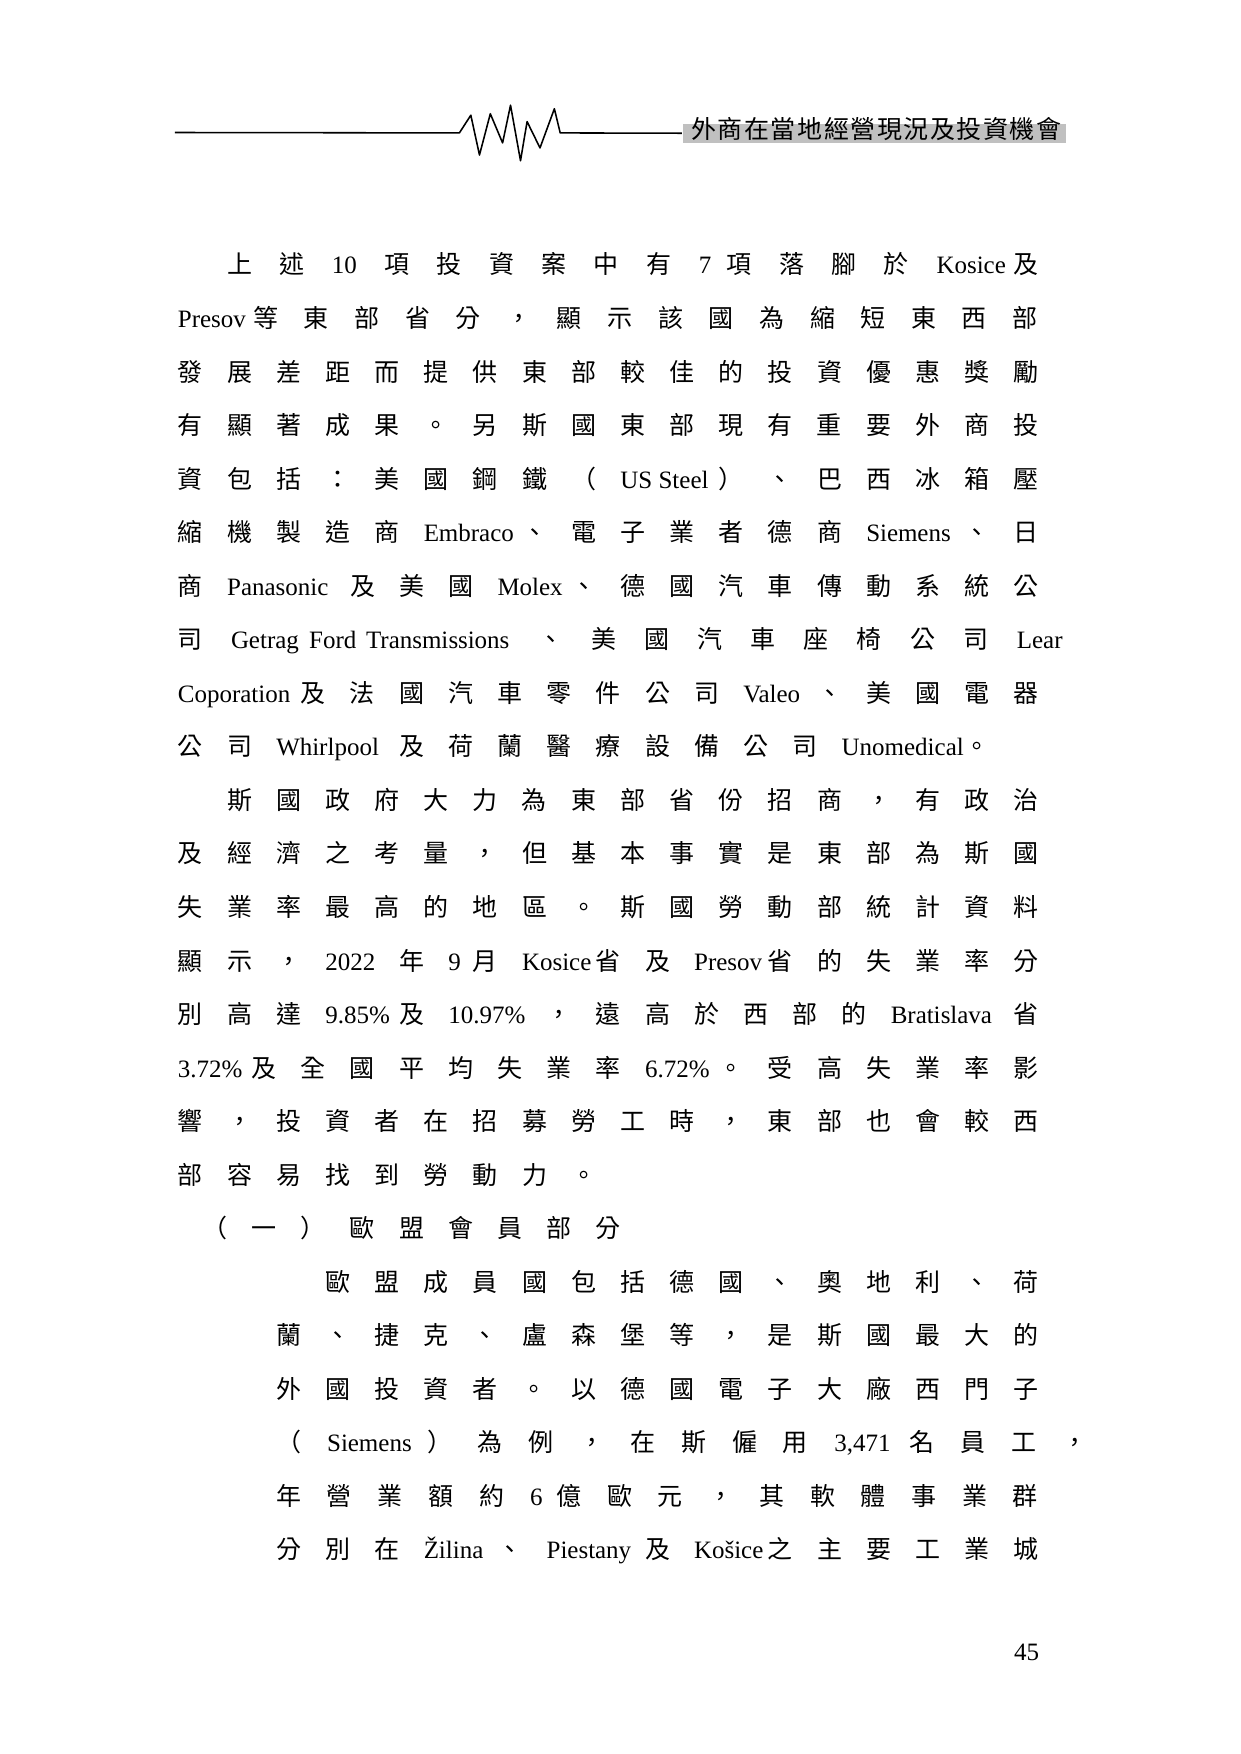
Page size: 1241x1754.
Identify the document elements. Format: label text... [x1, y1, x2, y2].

text 歐盟成員國包括德國、奧地利、荷蘭、捷克、盧森堡等，是斯國最大的外國投資者。以德國電子大廠西門子（Siemens）為例，在斯僱用3,471名員工，年營業額約6億歐元，其軟體事業群分別在Žilina、Piestany及Košice之主要工業城設有營運據點，就近服務客戶。因應歐盟減碳政策及衍生的相關商機，西門子在斯國主要提供建築技術之能源解決方案、自動化製造、智能電網及電動車充電站等。 [276, 1253, 1063, 1575]
text 上述10項投資案中有7項落腳於Kosice及Presov等東部省分，顯示該國為縮短東西部發展差距而提供東部較佳的投資優惠獎勵有顯著成果。另斯國東部現有重要外商投資包括：美國鋼鐵（US Steel）、巴西冰箱壓縮機製造商Embraco、電子業者德商Siemens、日商Panasonic及美國Molex、德國汽車傳動系統公司Getrag Ford Transmissions、美國汽車座椅公司Lear Coporation及法國汽車零件公司Valeo、美國電器公司Whirlpool及荷蘭醫療設備公司Unomedical。 [178, 236, 1063, 772]
text （一）歐盟會員部分 [202, 1200, 1063, 1253]
text 斯國政府大力為東部省份招商，有政治及經濟之考量，但基本事實是東部為斯國失業率最高的地區。斯國勞動部統計資料顯示，2022年9月Kosice省及Presov省的失業率分別高達9.85%及10.97%，遠高於西部的Bratislava省3.72%及全國平均失業率6.72%。受高失業率影響，投資者在招募勞工時，東部也會較西部容易找到勞動力。 [178, 772, 1063, 1200]
